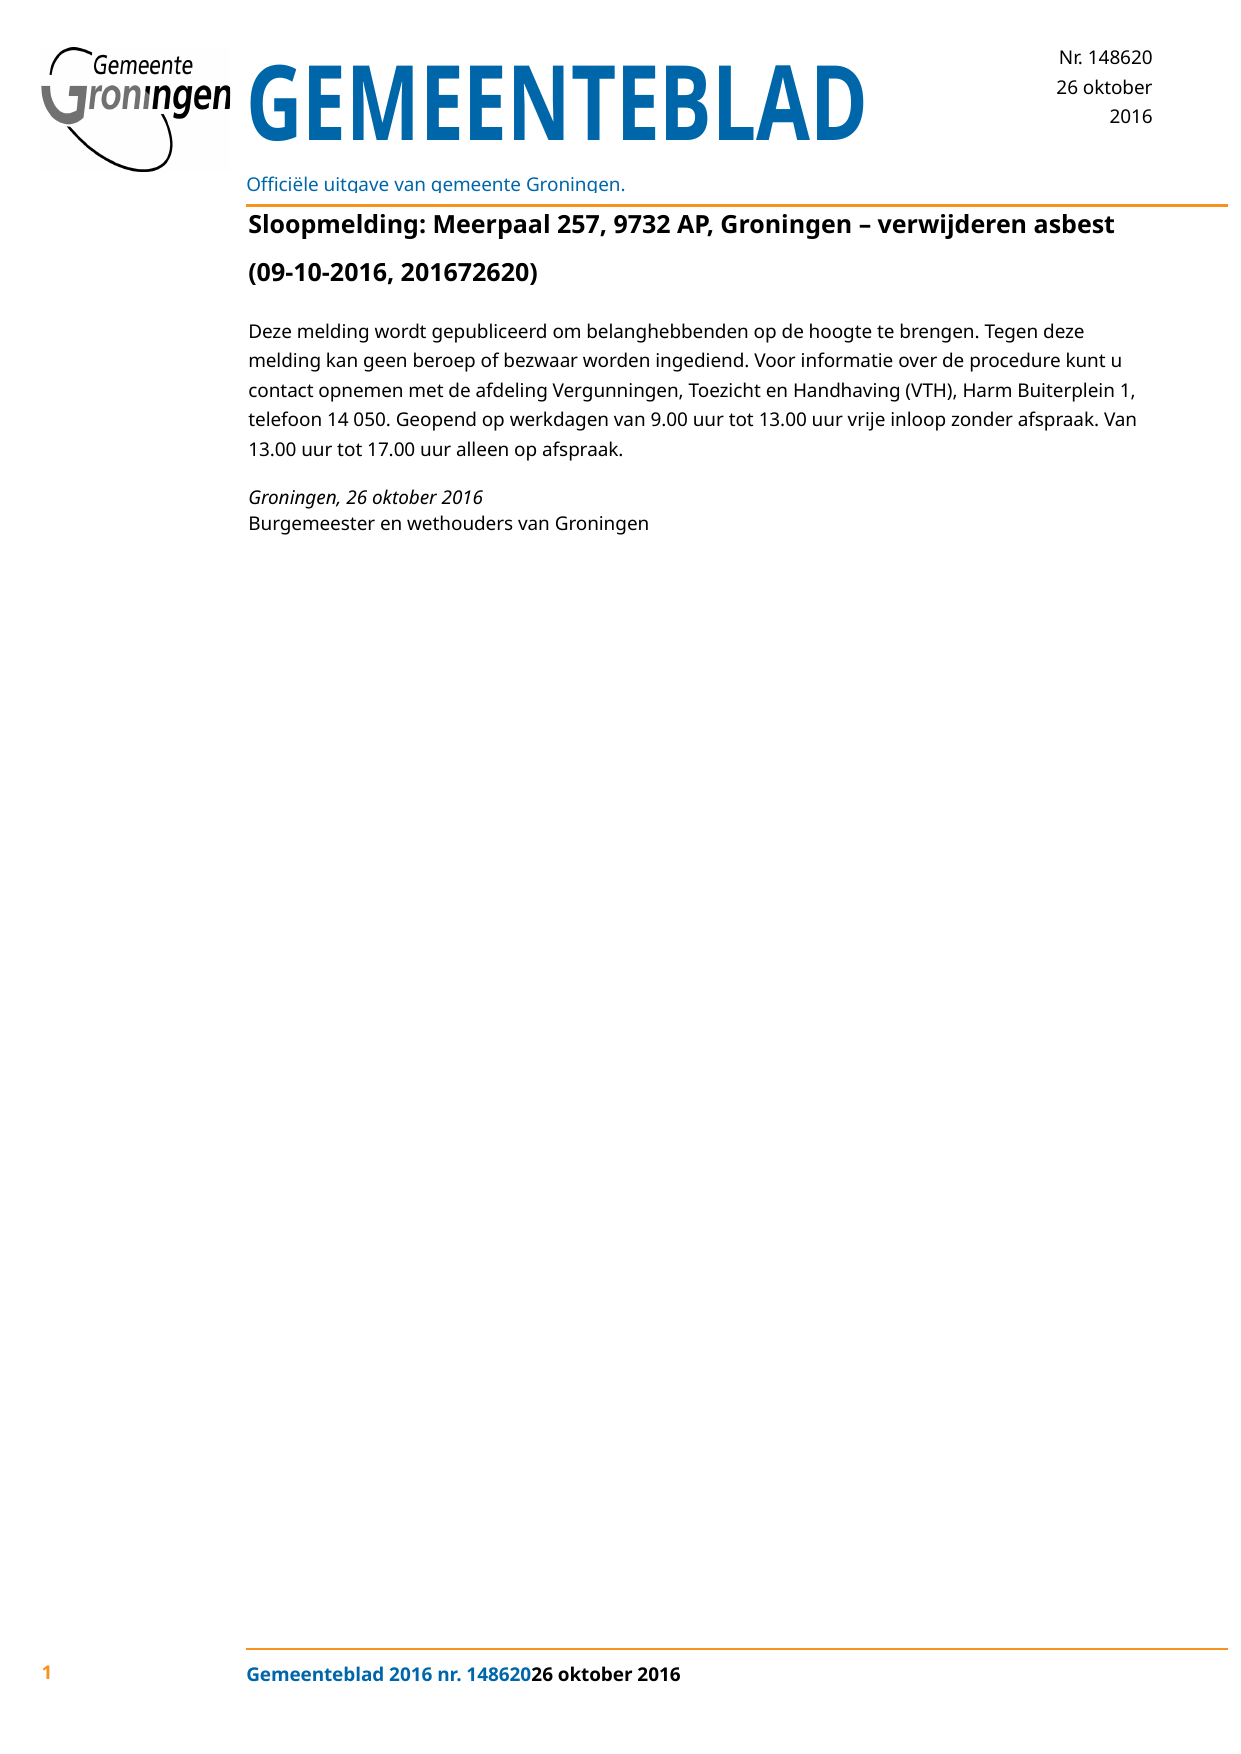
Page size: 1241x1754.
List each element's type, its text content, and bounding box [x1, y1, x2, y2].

picture [41, 47, 231, 172]
text Burgemeester en wethouders van Groningen [248, 510, 1152, 536]
text Deze melding wordt gepubliceerd om belanghebbenden op de hoogte te brengen. Tegen deze melding kan geen beroep of bezwaar worden ingediend. Voor informatie over de procedure kunt u contact opnemen met de afdeling Vergunningen, Toezicht en Handhaving (VTH), Harm Buiterplein 1, telefoon 14 050. Geopend op werkdagen van 9.00 uur tot 13.00 uur vrije inloop zonder afspraak. Van 13.00 uur tot 17.00 uur alleen op afspraak. [248, 318, 1152, 462]
text Sloopmelding: Meerpaal 257, 9732 AP, Groningen – verwijderen asbest (09-10-2016, 201672620) [248, 207, 1152, 288]
text Groningen, 26 oktober 2016 [248, 484, 1152, 510]
